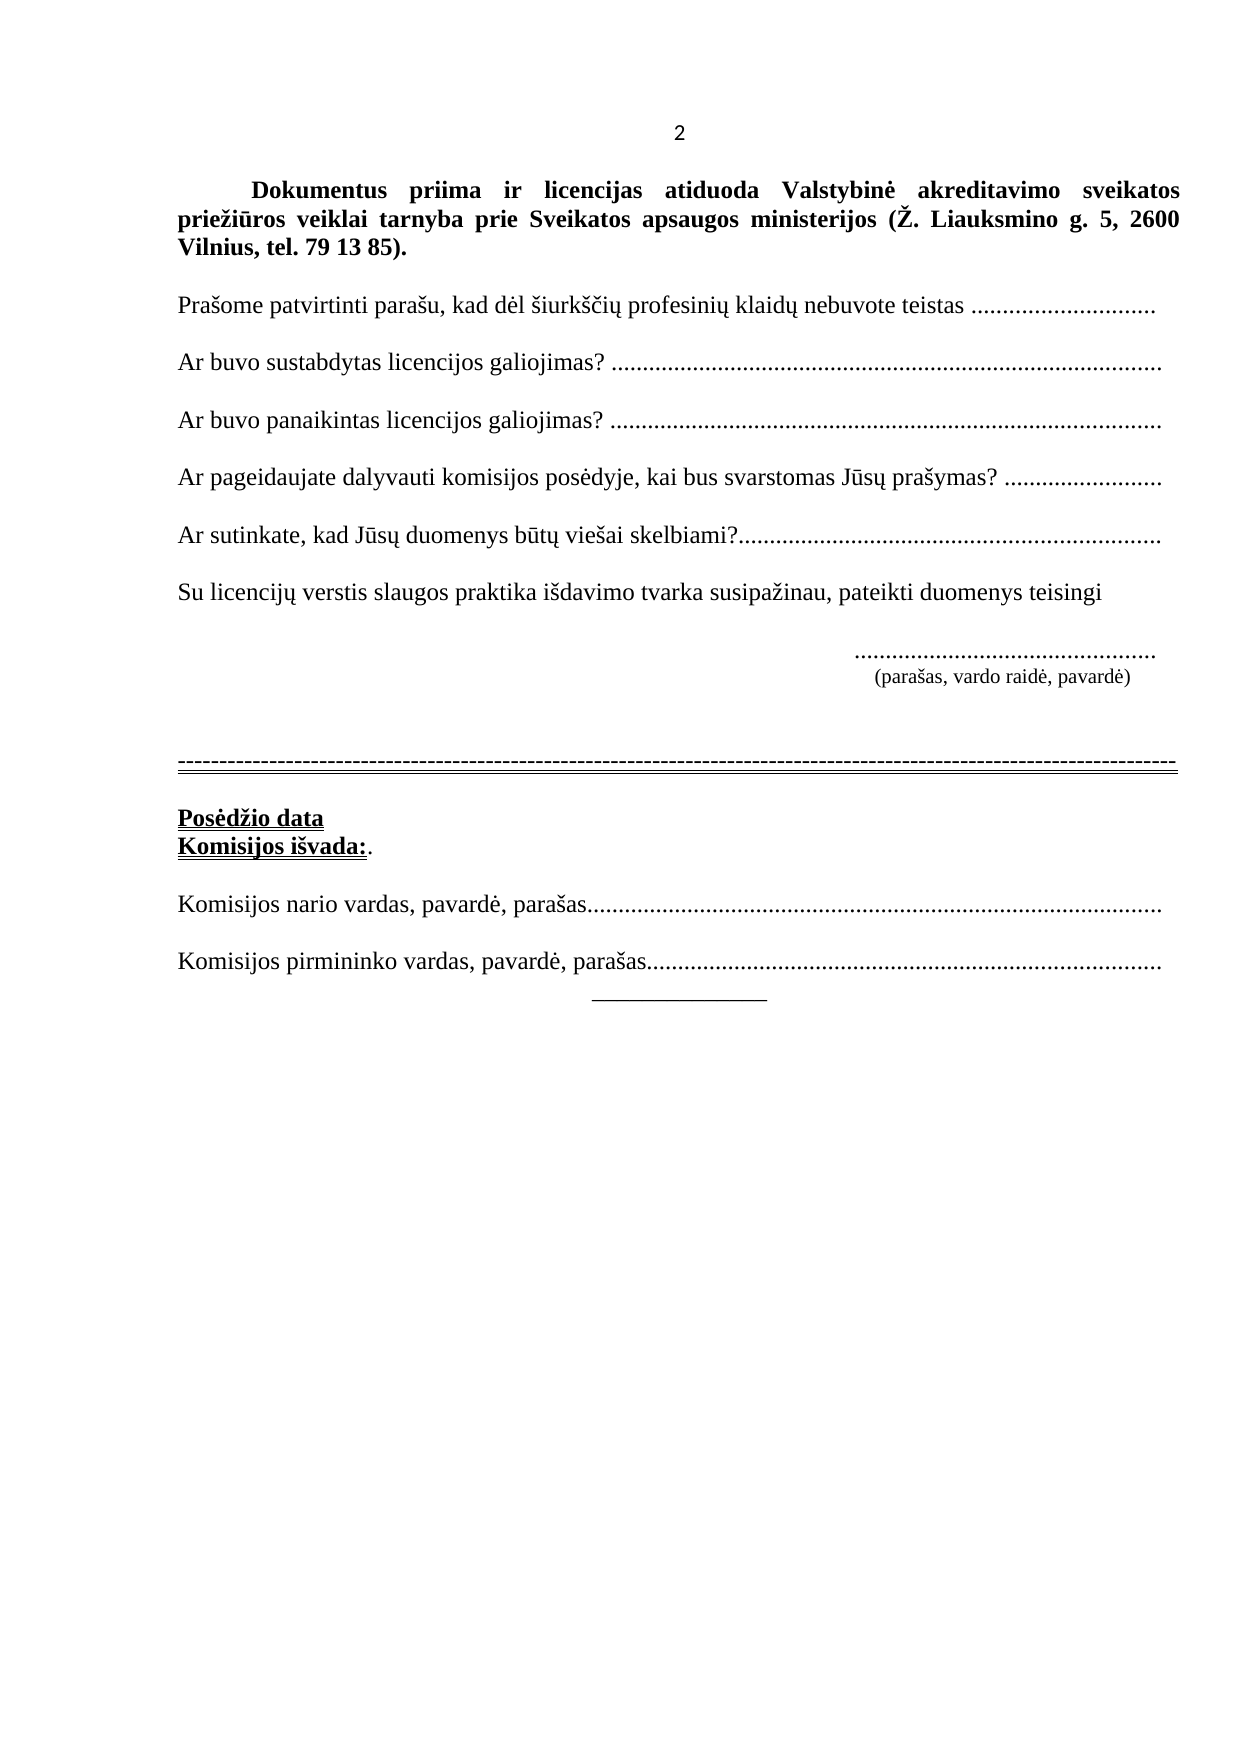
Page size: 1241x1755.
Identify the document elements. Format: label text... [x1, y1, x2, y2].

text Ar buvo sustabdytas licencijos galiojimas? [177, 347, 1181, 376]
text ------------------------------------------------------------------------------------------------------------------------ [177, 745, 1181, 774]
text Ar buvo panaikintas licencijos galiojimas? [177, 405, 1181, 434]
text Ar pageidaujate dalyvauti komisijos posėdyje, kai bus svarstomas Jūsų prašymas? [177, 462, 1181, 491]
text Su licencijų verstis slaugos praktika išdavimo tvarka susipažinau, pateikti duomenys teisingi [177, 577, 1181, 606]
text Dokumentus priima ir licencijas atiduoda Valstybinė akreditavimo sveikatos priežiūros veiklai tarnyba prie Sveikatos apsaugos ministerijos (Ž. Liauksmino g. 5, 2600 Vilnius, tel. 79 13 85). [177, 175, 1181, 261]
text (parašas, vardo raidė, pavardė) [177, 664, 1181, 688]
text ______________ [177, 975, 1181, 1004]
text Prašome patvirtinti parašu, kad dėl šiurkščių profesinių klaidų nebuvote teistas [177, 290, 1181, 319]
text Komisijos pirmininko vardas, pavardė, parašas [177, 946, 1181, 975]
text Komisijos nario vardas, pavardė, parašas [177, 889, 1181, 918]
text Posėdžio data [177, 803, 1181, 831]
text Ar sutinkate, kad Jūsų duomenys būtų viešai skelbiami? [177, 520, 1181, 549]
text Komisijos išvada:. [177, 831, 1181, 860]
